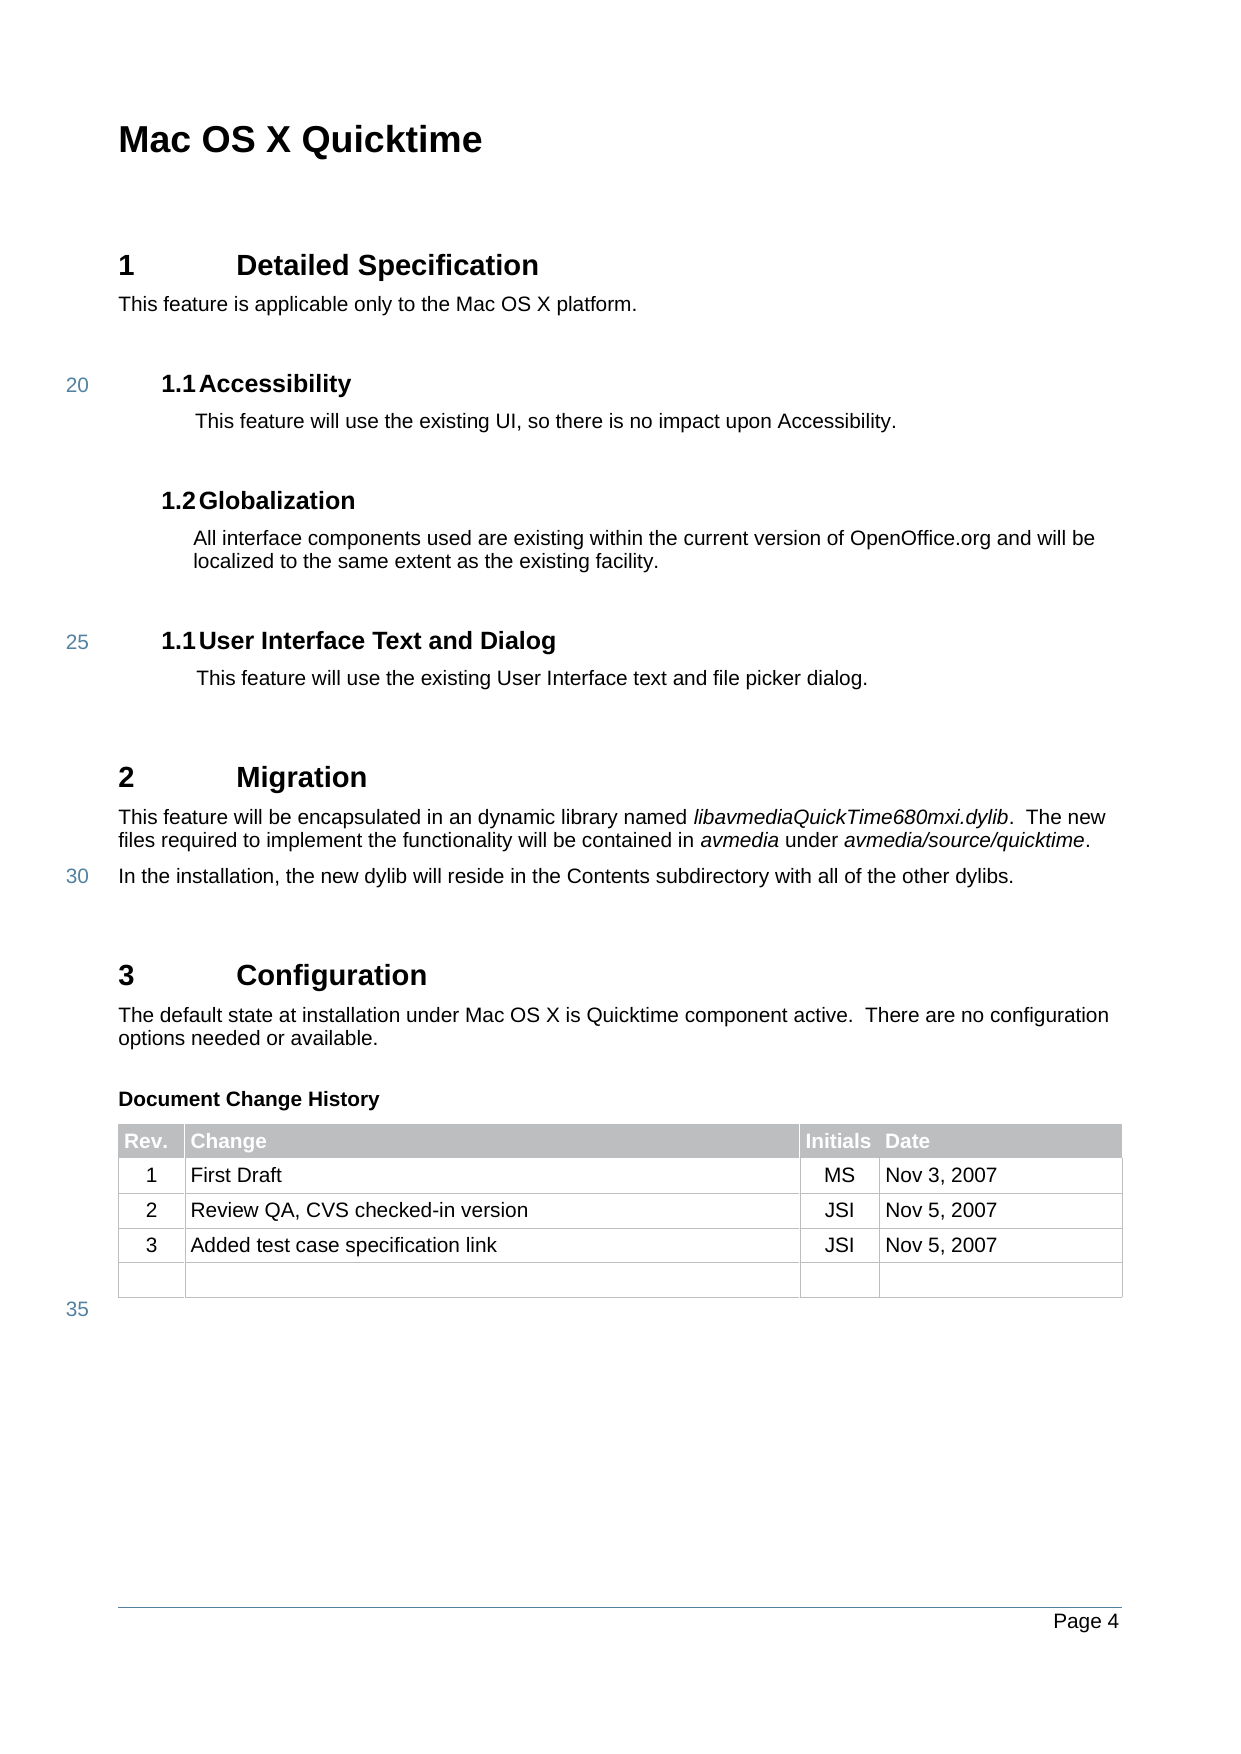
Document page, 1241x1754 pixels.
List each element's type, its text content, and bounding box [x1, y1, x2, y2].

table_header Change [185, 1124, 799, 1158]
text This feature will use the existing UI, so there is no impact upon Accessibility. [118, 410, 1122, 433]
table_cell MS [801, 1158, 879, 1193]
table_cell JSI [801, 1229, 879, 1262]
table_header Initials [800, 1124, 879, 1158]
table_cell 1 [119, 1158, 184, 1193]
table_cell First Draft [186, 1158, 799, 1193]
subtitle Globalization [161, 487, 1122, 515]
table_cell 3 [119, 1229, 184, 1262]
text In the installation, the new dylib will reside in the Contents subdirectory with all of the other dylibs. [118, 864, 1122, 888]
subtitle Migration [118, 761, 1122, 794]
table_cell <...> [119, 1263, 184, 1297]
text This feature will use the existing User Interface text and file picker dialog. [118, 666, 1122, 690]
list All interface components used are existing within the current version of OpenOffice.org and will be localized to the same extent as the existing facility. [156, 526, 1122, 573]
text This feature will be encapsulated in an dynamic library named libavmediaQuickTime680mxi.dylib. The new files required to implement the functionality will be contained in avmedia under avmedia/source/quicktime. [118, 806, 1122, 852]
subtitle Document Change History [118, 1088, 1122, 1111]
table_cell 2 [119, 1194, 184, 1228]
subtitle Configuration [118, 959, 1122, 992]
subtitle User Interface Text and Dialog [161, 627, 1122, 655]
text The default state at installation under Mac OS X is Quicktime component active. There are no configuration options needed or available. [118, 1004, 1122, 1050]
table_cell Nov 5, 2007 [880, 1229, 1122, 1262]
table_cell Nov 5, 2007 [880, 1194, 1122, 1228]
table_cell [186, 1263, 799, 1297]
subtitle Detailed Specification [118, 248, 1122, 281]
table_cell JSI [801, 1194, 879, 1228]
table_cell [880, 1263, 1122, 1297]
table_cell Nov 3, 2007 [880, 1158, 1122, 1193]
table_cell Added test case specification link [186, 1229, 799, 1262]
subtitle Accessibility [161, 370, 1122, 398]
table_cell Review QA, CVS checked-in version [186, 1194, 799, 1228]
text This feature is applicable only to the Mac OS X platform. [118, 293, 1122, 316]
table_header Rev. [118, 1124, 184, 1158]
table_header Date [879, 1124, 1122, 1158]
table_cell [801, 1263, 879, 1297]
